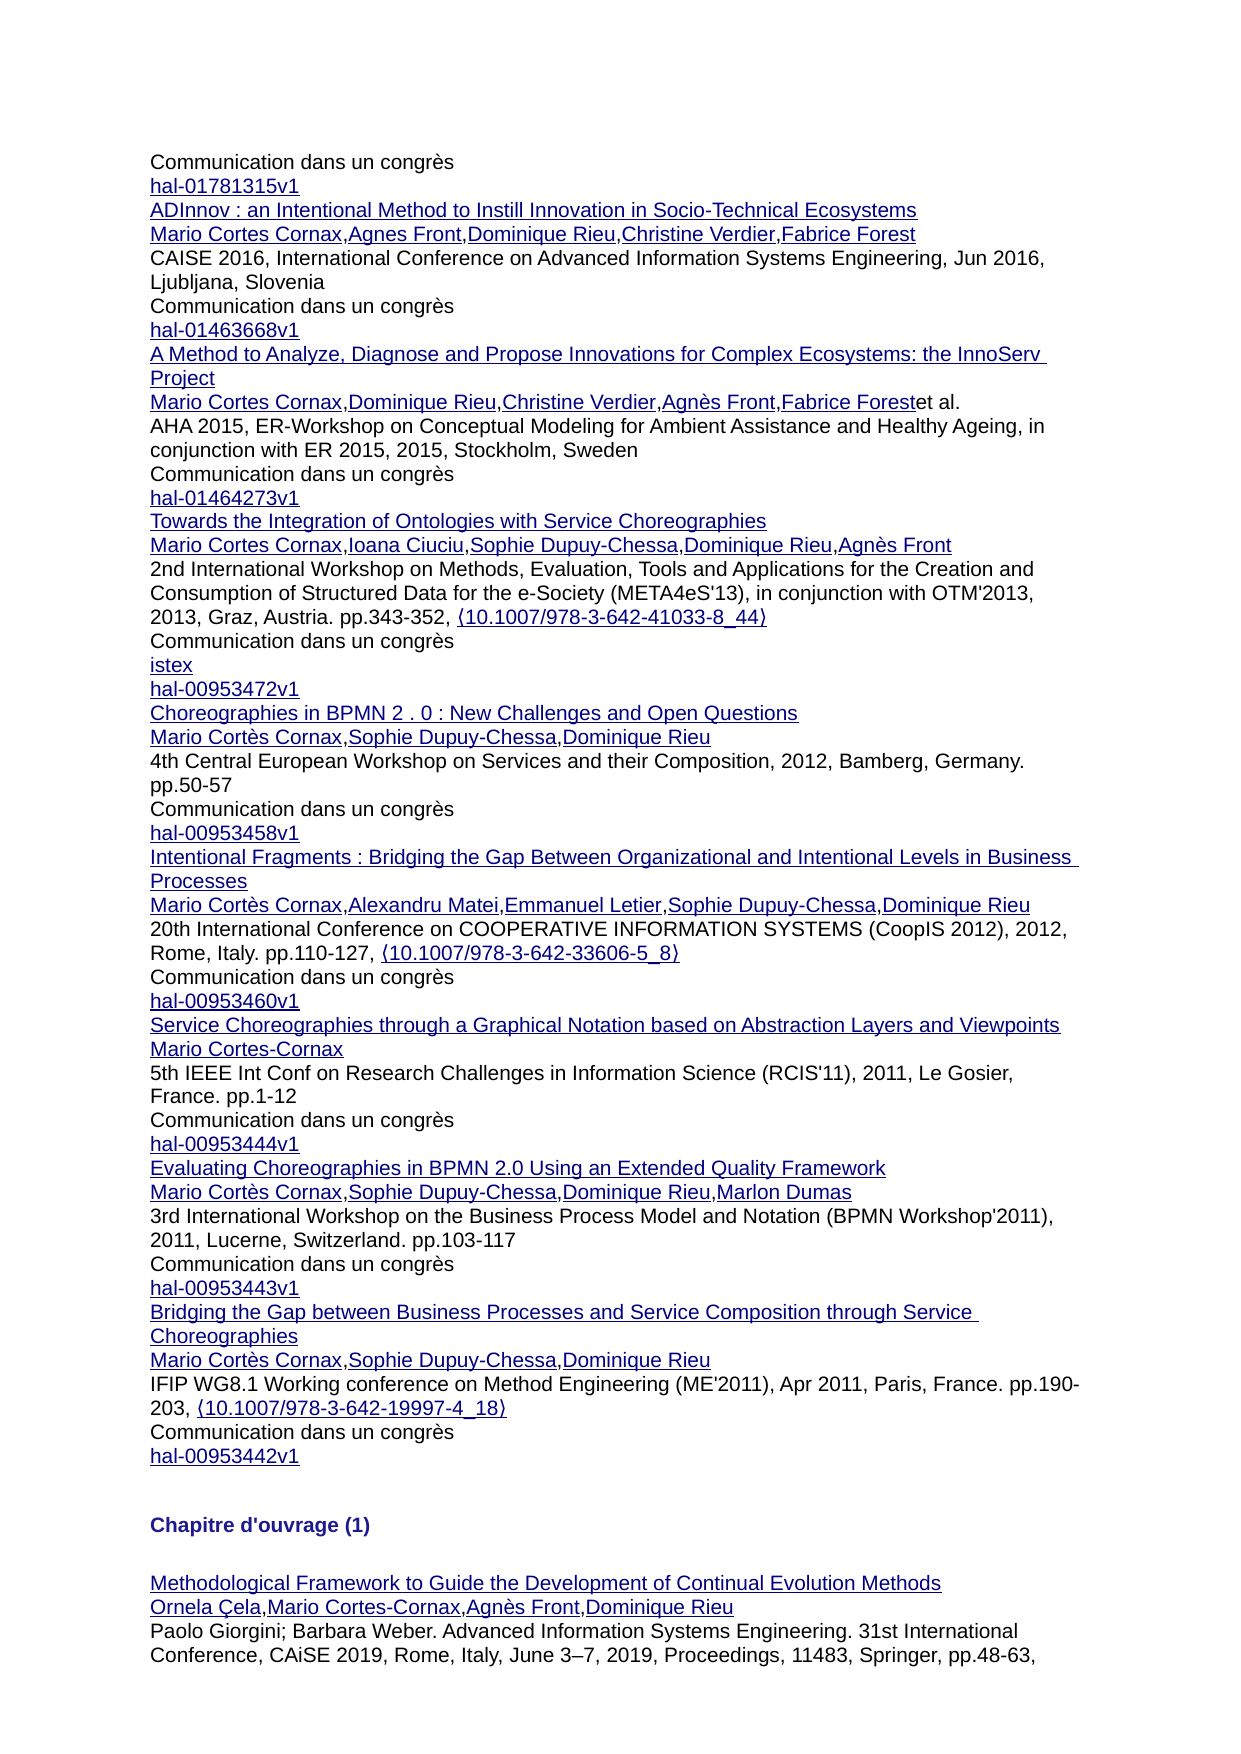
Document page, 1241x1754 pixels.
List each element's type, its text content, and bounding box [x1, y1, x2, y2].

table_cell Bridging the Gap between Business Processes and Service Composition through Service Choreographies Mario Cortès Cornax,Sophie Dupuy-Chessa,Dominique Rieu IFIP WG8.1 Working conference on Method Engineering (ME'2011), Apr 2011, Paris, France. pp.190-203, ⟨10.1007/978-3-642-19997-4_18⟩ Communication dans un congrès hal-00953442v1 [150, 1300, 1090, 1468]
table_cell Service Choreographies through a Graphical Notation based on Abstraction Layers and Viewpoints Mario Cortes-Cornax 5th IEEE Int Conf on Research Challenges in Information Science (RCIS'11), 2011, Le Gosier, France. pp.1-12 Communication dans un congrès hal-00953444v1 [150, 1013, 1090, 1156]
table_cell Choreographies in BPMN 2 . 0 : New Challenges and Open Questions Mario Cortès Cornax,Sophie Dupuy-Chessa,Dominique Rieu 4th Central European Workshop on Services and their Composition, 2012, Bamberg, Germany. pp.50-57 Communication dans un congrès hal-00953458v1 [150, 701, 1090, 845]
table_cell A Method to Analyze, Diagnose and Propose Innovations for Complex Ecosystems: the InnoServ Project Mario Cortes Cornax,Dominique Rieu,Christine Verdier,Agnès Front,Fabrice Forestet al. AHA 2015, ER-Workshop on Conceptual Modeling for Ambient Assistance and Healthy Ageing, in conjunction with ER 2015, 2015, Stockholm, Sweden Communication dans un congrès hal-01464273v1 [150, 342, 1090, 509]
table_cell Towards the Integration of Ontologies with Service Choreographies Mario Cortes Cornax,Ioana Ciuciu,Sophie Dupuy-Chessa,Dominique Rieu,Agnès Front 2nd International Workshop on Methods, Evaluation, Tools and Applications for the Creation and Consumption of Structured Data for the e-Society (META4eS'13), in conjunction with OTM'2013, 2013, Graz, Austria. pp.343-352, ⟨10.1007/978-3-642-41033-8_44⟩ Communication dans un congrès istex hal-00953472v1 [150, 509, 1090, 701]
table_cell ADInnov : an Intentional Method to Instill Innovation in Socio-Technical Ecosystems Mario Cortes Cornax,Agnes Front,Dominique Rieu,Christine Verdier,Fabrice Forest CAISE 2016, International Conference on Advanced Information Systems Engineering, Jun 2016, Ljubljana, Slovenia Communication dans un congrès hal-01463668v1 [150, 198, 1090, 342]
table_cell Communication dans un congrès hal-01781315v1 [150, 150, 1090, 198]
table_cell Intentional Fragments : Bridging the Gap Between Organizational and Intentional Levels in Business Processes Mario Cortès Cornax,Alexandru Matei,Emmanuel Letier,Sophie Dupuy-Chessa,Dominique Rieu 20th International Conference on COOPERATIVE INFORMATION SYSTEMS (CoopIS 2012), 2012, Rome, Italy. pp.110-127, ⟨10.1007/978-3-642-33606-5_8⟩ Communication dans un congrès hal-00953460v1 [150, 845, 1090, 1012]
subtitle Chapitre d'ouvrage (1) [150, 1512, 1090, 1536]
table_header Methodological Framework to Guide the Development of Continual Evolution Methods Ornela Çela,Mario Cortes-Cornax,Agnès Front,Dominique Rieu Paolo Giorgini; Barbara Weber. Advanced Information Systems Engineering. 31st International Conference, CAiSE 2019, Rome, Italy, June 3–7, 2019, Proceedings, 11483, Springer, pp.48-63, [150, 1571, 1090, 1667]
table_cell Evaluating Choreographies in BPMN 2.0 Using an Extended Quality Framework Mario Cortès Cornax,Sophie Dupuy-Chessa,Dominique Rieu,Marlon Dumas 3rd International Workshop on the Business Process Model and Notation (BPMN Workshop'2011), 2011, Lucerne, Switzerland. pp.103-117 Communication dans un congrès hal-00953443v1 [150, 1156, 1090, 1300]
